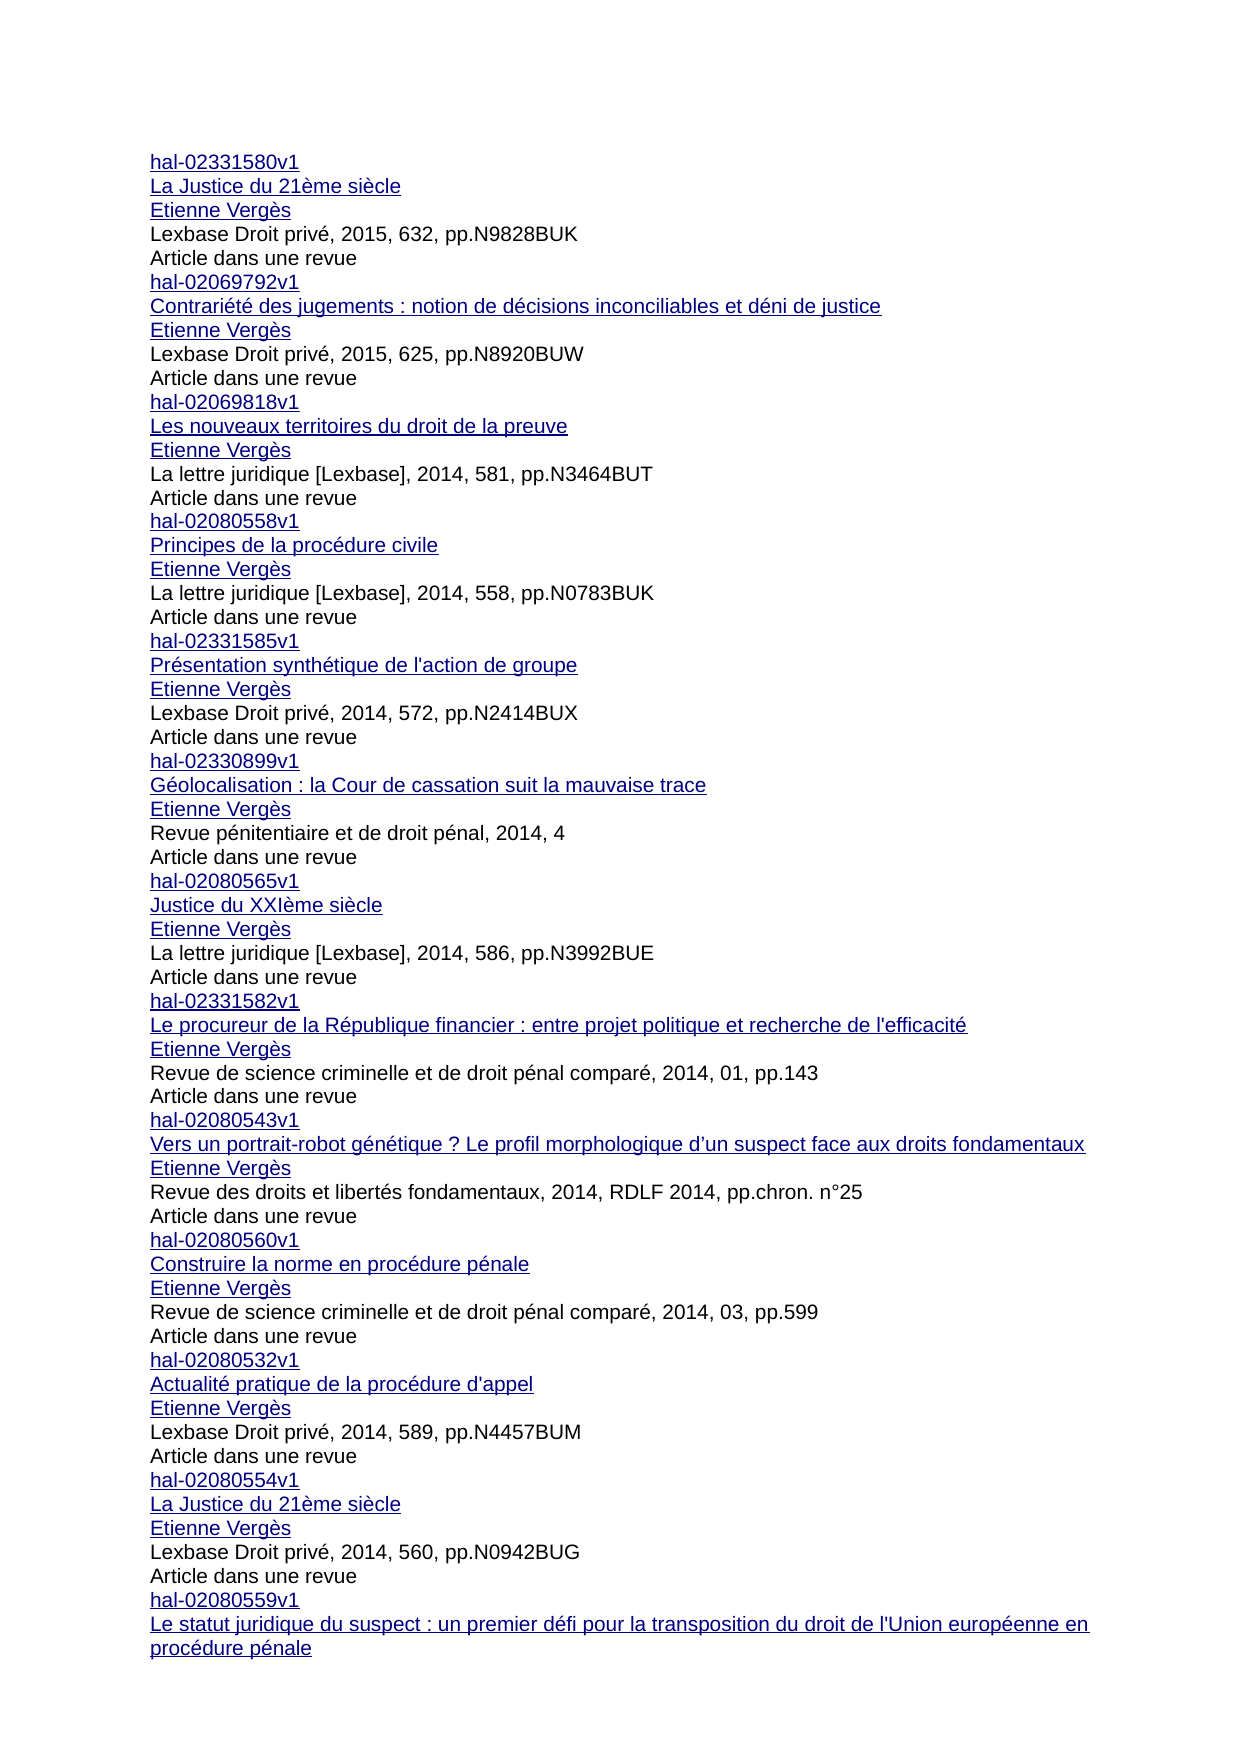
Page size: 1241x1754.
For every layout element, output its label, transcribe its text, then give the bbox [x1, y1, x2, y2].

table_cell Le procureur de la République financier : entre projet politique et recherche de l'efficacité Etienne Vergès Revue de science criminelle et de droit pénal comparé, 2014, 01, pp.143 Article dans une revue hal-02080543v1 [150, 1013, 1090, 1132]
table_cell Vers un portrait-robot génétique ? Le profil morphologique d’un suspect face aux droits fondamentaux Etienne Vergès Revue des droits et libertés fondamentaux, 2014, RDLF 2014, pp.chron. n°25 Article dans une revue hal-02080560v1 [150, 1132, 1090, 1252]
table_cell Les nouveaux territoires du droit de la preuve Etienne Vergès La lettre juridique [Lexbase], 2014, 581, pp.N3464BUT Article dans une revue hal-02080558v1 [150, 414, 1090, 533]
table_cell hal-02331580v1 [150, 150, 1090, 174]
table_cell Construire la norme en procédure pénale Etienne Vergès Revue de science criminelle et de droit pénal comparé, 2014, 03, pp.599 Article dans une revue hal-02080532v1 [150, 1252, 1090, 1372]
table_cell Contrariété des jugements : notion de décisions inconciliables et déni de justice Etienne Vergès Lexbase Droit privé, 2015, 625, pp.N8920BUW Article dans une revue hal-02069818v1 [150, 294, 1090, 413]
table_cell Le statut juridique du suspect : un premier défi pour la transposition du droit de l'Union européenne en [150, 1611, 1090, 1632]
table_cell Principes de la procédure civile Etienne Vergès La lettre juridique [Lexbase], 2014, 558, pp.N0783BUK Article dans une revue hal-02331585v1 [150, 533, 1090, 653]
table_cell La Justice du 21ème siècle Etienne Vergès Lexbase Droit privé, 2014, 560, pp.N0942BUG Article dans une revue hal-02080559v1 [150, 1492, 1090, 1611]
table_cell Actualité pratique de la procédure d'appel Etienne Vergès Lexbase Droit privé, 2014, 589, pp.N4457BUM Article dans une revue hal-02080554v1 [150, 1372, 1090, 1492]
table_cell Justice du XXIème siècle Etienne Vergès La lettre juridique [Lexbase], 2014, 586, pp.N3992BUE Article dans une revue hal-02331582v1 [150, 893, 1090, 1012]
table_cell Géolocalisation : la Cour de cassation suit la mauvaise trace Etienne Vergès Revue pénitentiaire et de droit pénal, 2014, 4 Article dans une revue hal-02080565v1 [150, 773, 1090, 893]
table_cell Présentation synthétique de l'action de groupe Etienne Vergès Lexbase Droit privé, 2014, 572, pp.N2414BUX Article dans une revue hal-02330899v1 [150, 653, 1090, 773]
table_cell La Justice du 21ème siècle Etienne Vergès Lexbase Droit privé, 2015, 632, pp.N9828BUK Article dans une revue hal-02069792v1 [150, 174, 1090, 294]
table_cell procédure pénale [150, 1633, 1090, 1659]
